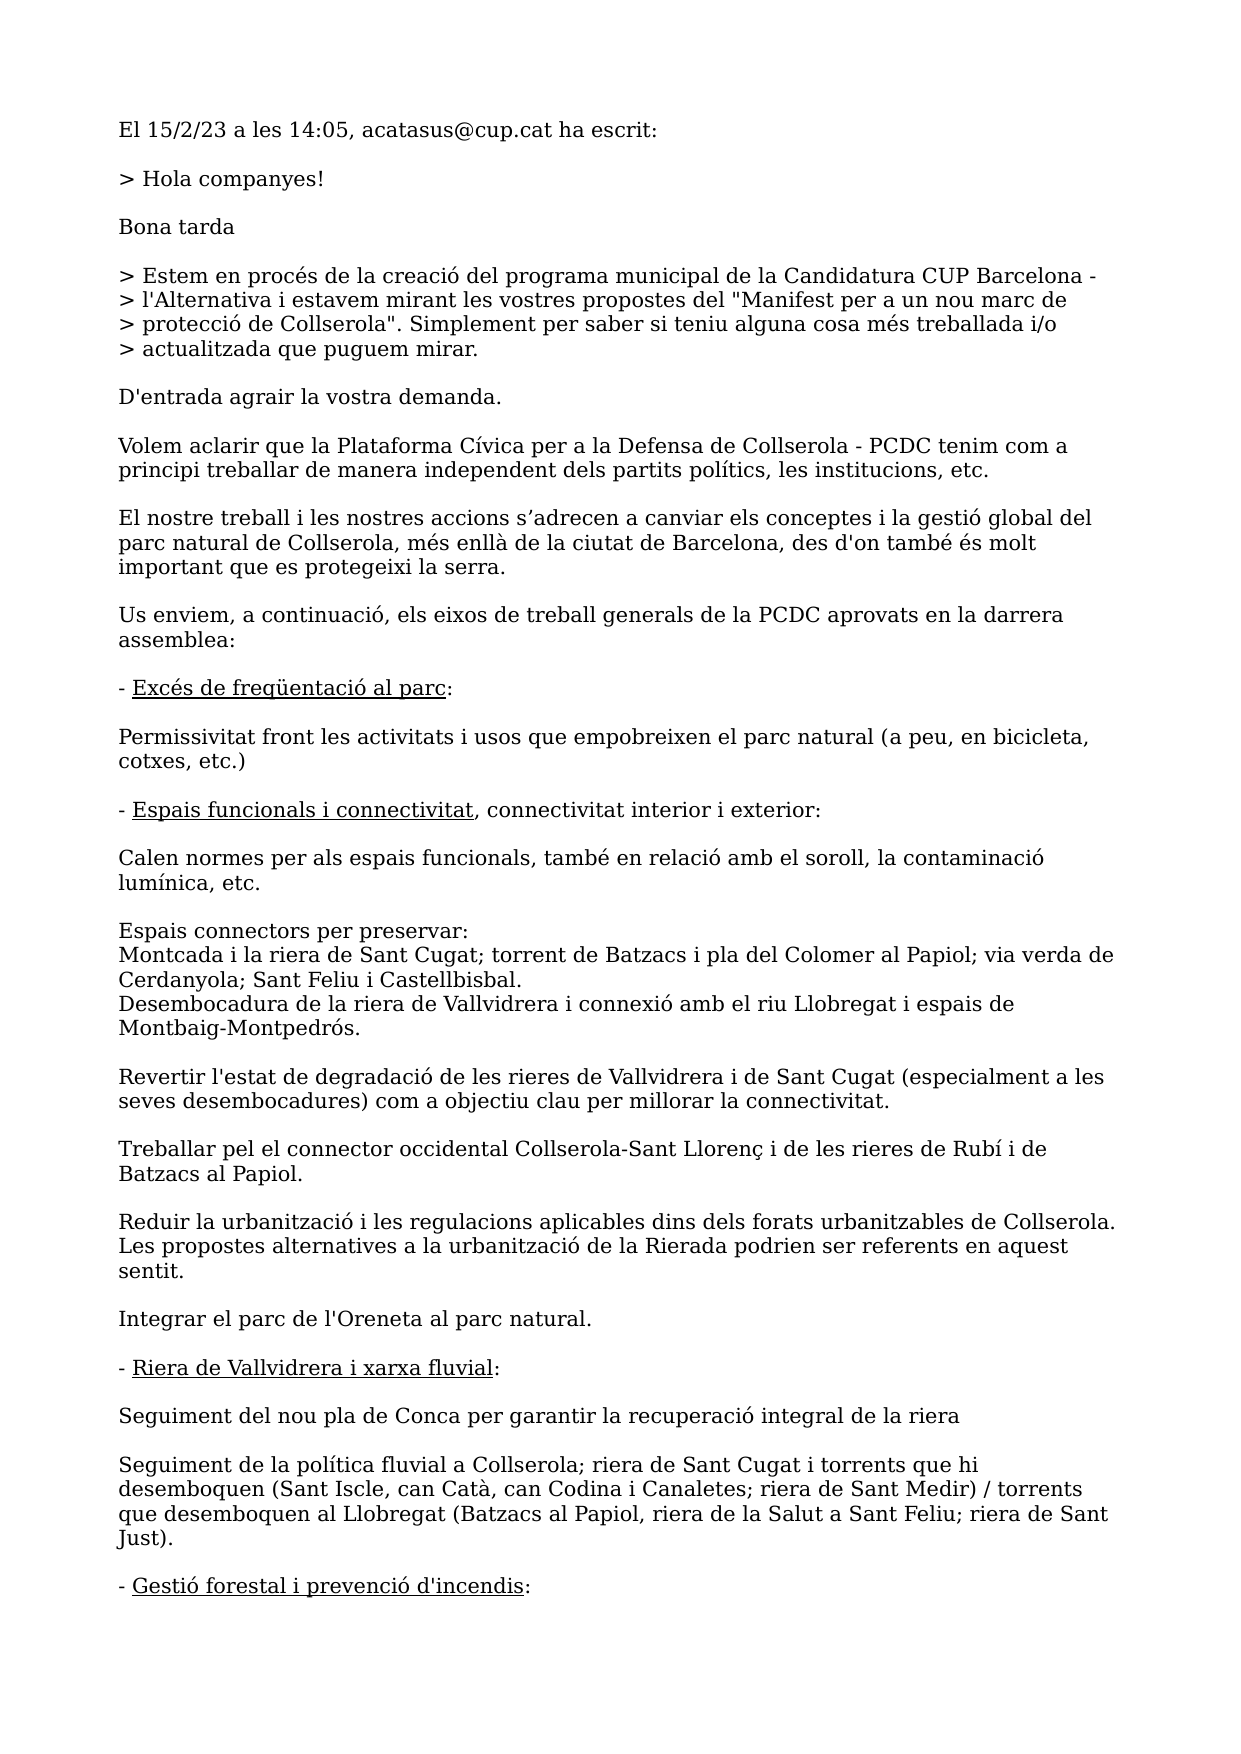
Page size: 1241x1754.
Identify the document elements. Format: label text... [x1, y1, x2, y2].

text Revertir l'estat de degradació de les rieres de Vallvidrera i de Sant Cugat (especialment a les seves desembocadures) com a objectiu clau per millorar la connectivitat. [118, 1065, 1122, 1113]
text Montcada i la riera de Sant Cugat; torrent de Batzacs i pla del Colomer al Papiol; via verda de Cerdanyola; Sant Feliu i Castellbisbal. [118, 943, 1122, 992]
text D'entrada agrair la vostra demanda. [118, 385, 1122, 409]
text El nostre treball i les nostres accions s’adrecen a canviar els conceptes i la gestió global del parc natural de Collserola, més enllà de la ciutat de Barcelona, des d'on també és molt important que es protegeixi la serra. [118, 506, 1122, 579]
text Reduir la urbanització i les regulacions aplicables dins dels forats urbanitzables de Collserola. Les propostes alternatives a la urbanització de la Rierada podrien ser referents en aquest sentit. [118, 1210, 1122, 1283]
text > actualitzada que puguem mirar. [118, 337, 1122, 361]
text - Excés de freqüentació al parc: [118, 676, 1122, 701]
text El 15/2/23 a les 14:05, acatasus@cup.cat ha escrit: [118, 118, 1122, 142]
text Calen normes per als espais funcionals, també en relació amb el soroll, la contaminació lumínica, etc. [118, 846, 1122, 895]
text Volem aclarir que la Plataforma Cívica per a la Defensa de Collserola - PCDC tenim com a principi treballar de manera independent dels partits polítics, les institucions, etc. [118, 434, 1122, 482]
text Seguiment del nou pla de Conca per garantir la recuperació integral de la riera [118, 1404, 1122, 1429]
text Us enviem, a continuació, els eixos de treball generals de la PCDC aprovats en la darrera assemblea: [118, 603, 1122, 652]
text > Estem en procés de la creació del programa municipal de la Candidatura CUP Barcelona - [118, 264, 1122, 288]
text - Gestió forestal i prevenció d'incendis: [118, 1574, 1122, 1599]
text Integrar el parc de l'Oreneta al parc natural. [118, 1307, 1122, 1332]
text > Hola companyes! [118, 167, 1122, 191]
text > l'Alternativa i estavem mirant les vostres propostes del "Manifest per a un nou marc de [118, 288, 1122, 312]
text Seguiment de la política fluvial a Collserola; riera de Sant Cugat i torrents que hi desemboquen (Sant Iscle, can Catà, can Codina i Canaletes; riera de Sant Medir) / torrents que desemboquen al Llobregat (Batzacs al Papiol, riera de la Salut a Sant Feliu; riera de Sant Just). [118, 1453, 1122, 1550]
text Espais connectors per preservar: [118, 919, 1122, 943]
text Bona tarda [118, 215, 1122, 239]
text Desembocadura de la riera de Vallvidrera i connexió amb el riu Llobregat i espais de Montbaig-Montpedrós. [118, 992, 1122, 1040]
text > protecció de Collserola". Simplement per saber si teniu alguna cosa més treballada i/o [118, 312, 1122, 337]
text Permissivitat front les activitats i usos que empobreixen el parc natural (a peu, en bicicleta, cotxes, etc.) - Espais funcionals i connectivitat, connectivitat interior i exterior: [118, 725, 1122, 846]
text Treballar pel el connector occidental Collserola-Sant Llorenç i de les rieres de Rubí i de Batzacs al Papiol. [118, 1137, 1122, 1186]
text - Riera de Vallvidrera i xarxa fluvial: [118, 1356, 1122, 1380]
